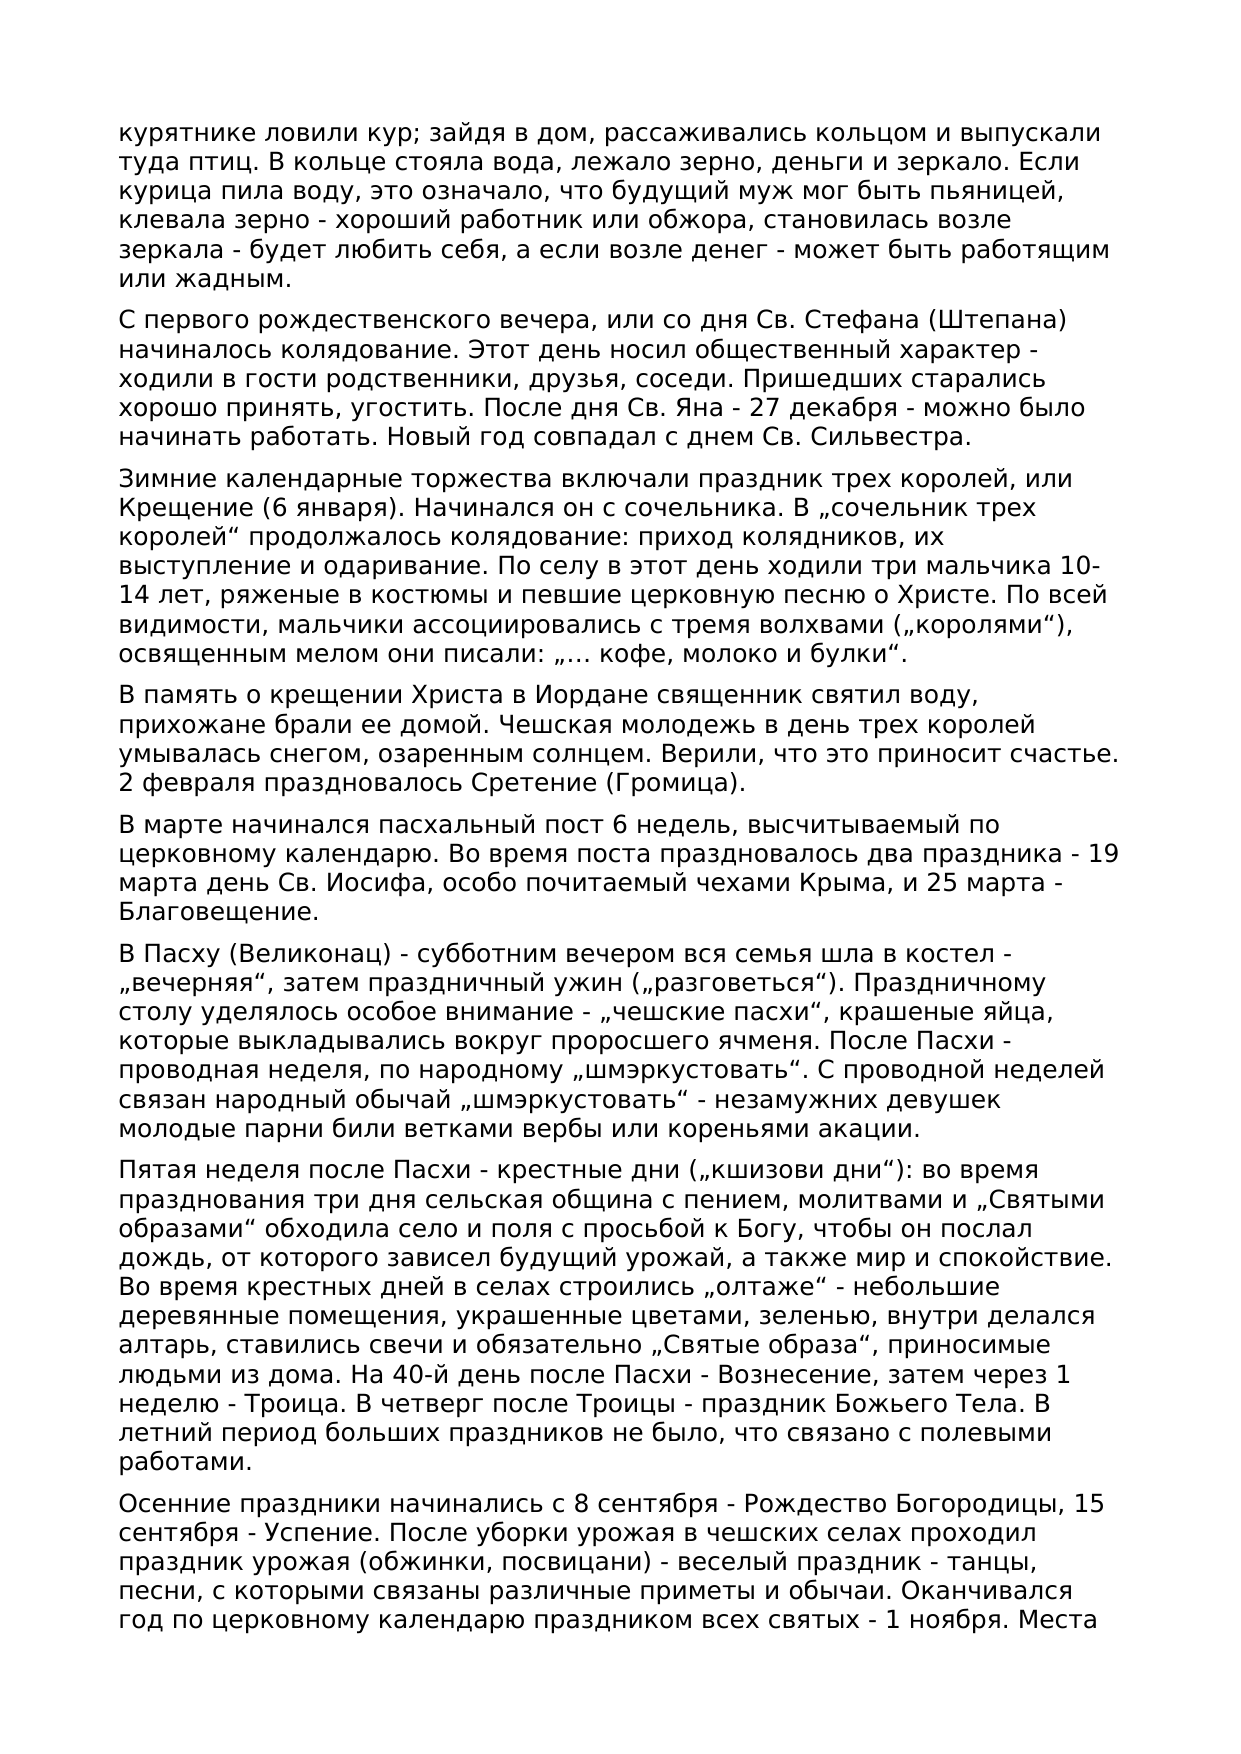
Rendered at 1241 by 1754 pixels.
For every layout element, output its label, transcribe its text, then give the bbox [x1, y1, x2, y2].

text В марте начинался пасхальный пост 6 недель, высчитываемый по церковному календарю. Во время поста праздновалось два праздника - 19 марта день Св. Иосифа, особо почитаемый чехами Крыма, и 25 марта - Благовещение. [118, 810, 1122, 926]
text В Пасху (Великонац) - субботним вечером вся семья шла в костел - „вечерняя“, затем праздничный ужин („разговеться“). Праздничному столу уделялось особое внимание - „чешские пасхи“, крашеные яйца, которые выкладывались вокруг проросшего ячменя. После Пасхи - проводная неделя, по народному „шмэркустовать“. С проводной неделей связан народный обычай „шмэркустовать“ - незамужних девушек молодые парни били ветками вербы или кореньями акации. [118, 939, 1122, 1143]
text В память о крещении Христа в Иордане священник святил воду, прихожане брали ее домой. Чешская молодежь в день трех королей умывалась снегом, озаренным солнцем. Верили, что это приносит счастье. 2 февраля праздновалось Сретение (Громица). [118, 681, 1122, 797]
text Зимние календарные торжества включали праздник трех королей, или Крещение (6 января). Начинался он с сочельника. В „сочельник трех королей“ продолжалось колядование: приход колядников, их выступление и одаривание. По селу в этот день ходили три мальчика 10-14 лет, ряженые в костюмы и певшие церковную песню о Христе. По всей видимости, мальчики ассоциировались с тремя волхвами („королями“), освященным мелом они писали: „… кофе, молоко и булки“. [118, 464, 1122, 668]
text С первого рождественского вечера, или со дня Св. Стефана (Штепана) начиналось колядование. Этот день носил общественный характер - ходили в гости родственники, друзья, соседи. Пришедших старались хорошо принять, угостить. После дня Св. Яна - 27 декабря - можно было начинать работать. Новый год совпадал с днем Св. Сильвестра. [118, 306, 1122, 451]
text Пятая неделя после Пасхи - крестные дни („кшизови дни“): во время празднования три дня сельская община с пением, молитвами и „Святыми образами“ обходила село и поля с просьбой к Богу, чтобы он послал дождь, от которого зависел будущий урожай, а также мир и спокойствие. Во время крестных дней в селах строились „олтаже“ - небольшие деревянные помещения, украшенные цветами, зеленью, внутри делался алтарь, ставились свечи и обязательно „Святые образа“, приносимые людьми из дома. На 40-й день после Пасхи - Вознесение, затем через 1 неделю - Троица. В четверг после Троицы - праздник Божьего Тела. В летний период больших праздников не было, что связано с полевыми работами. [118, 1156, 1122, 1476]
text курятнике ловили кур; зайдя в дом, рассаживались кольцом и выпускали туда птиц. В кольце стояла вода, лежало зерно, деньги и зеркало. Если курица пила воду, это означало, что будущий муж мог быть пьяницей, клевала зерно - хороший работник или обжора, становилась возле зеркала - будет любить себя, а если возле денег - может быть работящим или жадным. [118, 118, 1122, 293]
text Осенние праздники начинались с 8 сентября - Рождество Богородицы, 15 сентября - Успение. После уборки урожая в чешских селах проходил праздник урожая (обжинки, посвицани) - веселый праздник - танцы, песни, с которыми связаны различные приметы и обычаи. Оканчивался год по церковному календарю праздником всех святых - 1 ноября. Места [118, 1489, 1122, 1635]
